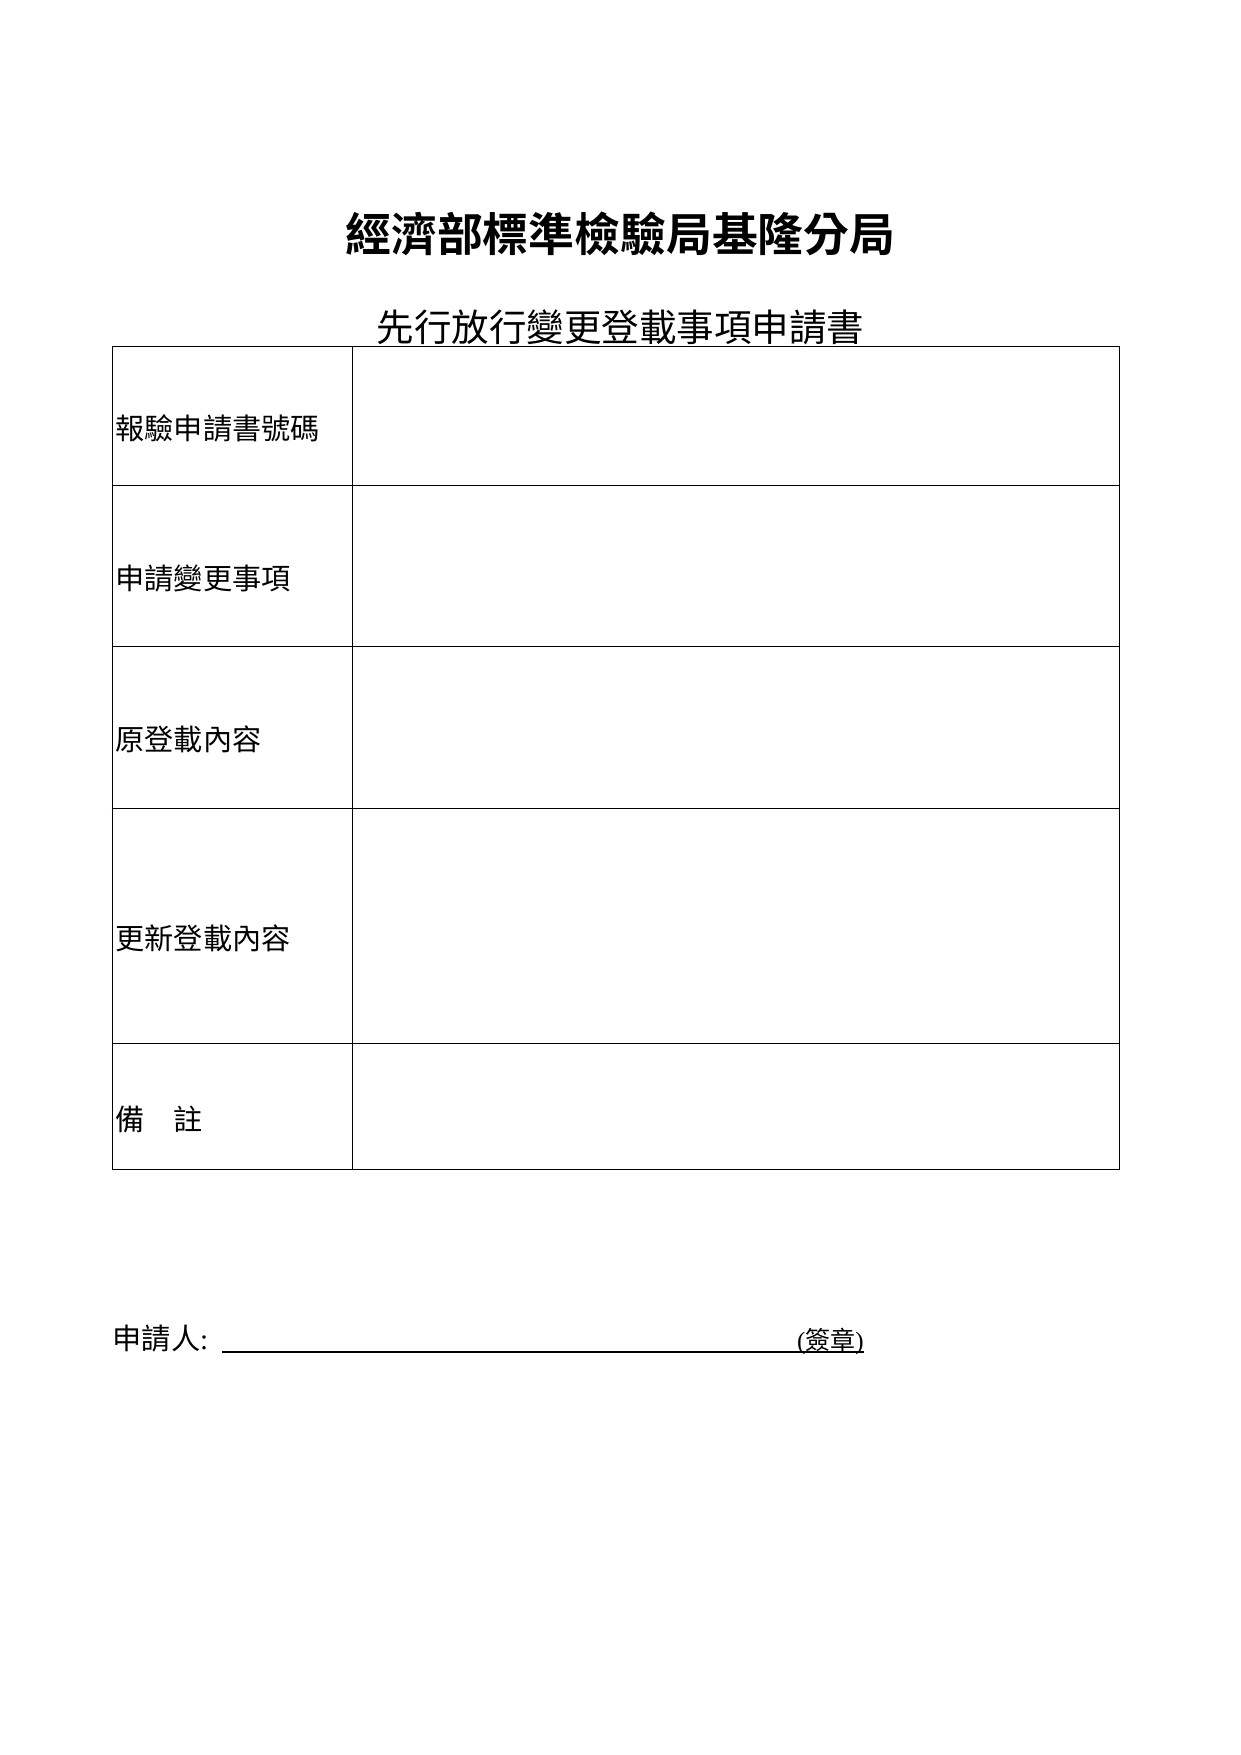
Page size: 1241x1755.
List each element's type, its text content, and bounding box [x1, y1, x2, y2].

text 申請人: (簽章) [112, 1295, 1128, 1358]
table_cell [353, 1044, 1119, 1169]
table_cell [353, 809, 1119, 1043]
table_cell 更新登載內容 [113, 809, 352, 1043]
table_header 報驗申請書號碼 [113, 347, 352, 485]
text 先行放行變更登載事項申請書 [112, 283, 1128, 346]
table_header [353, 347, 1119, 485]
table_cell [353, 647, 1119, 808]
table_cell 備 註 [113, 1044, 352, 1169]
text 經濟部標準檢驗局基隆分局 [112, 158, 1128, 283]
table_cell 申請變更事項 [113, 486, 352, 646]
table_cell 原登載內容 [113, 647, 352, 808]
table_cell [353, 486, 1119, 646]
